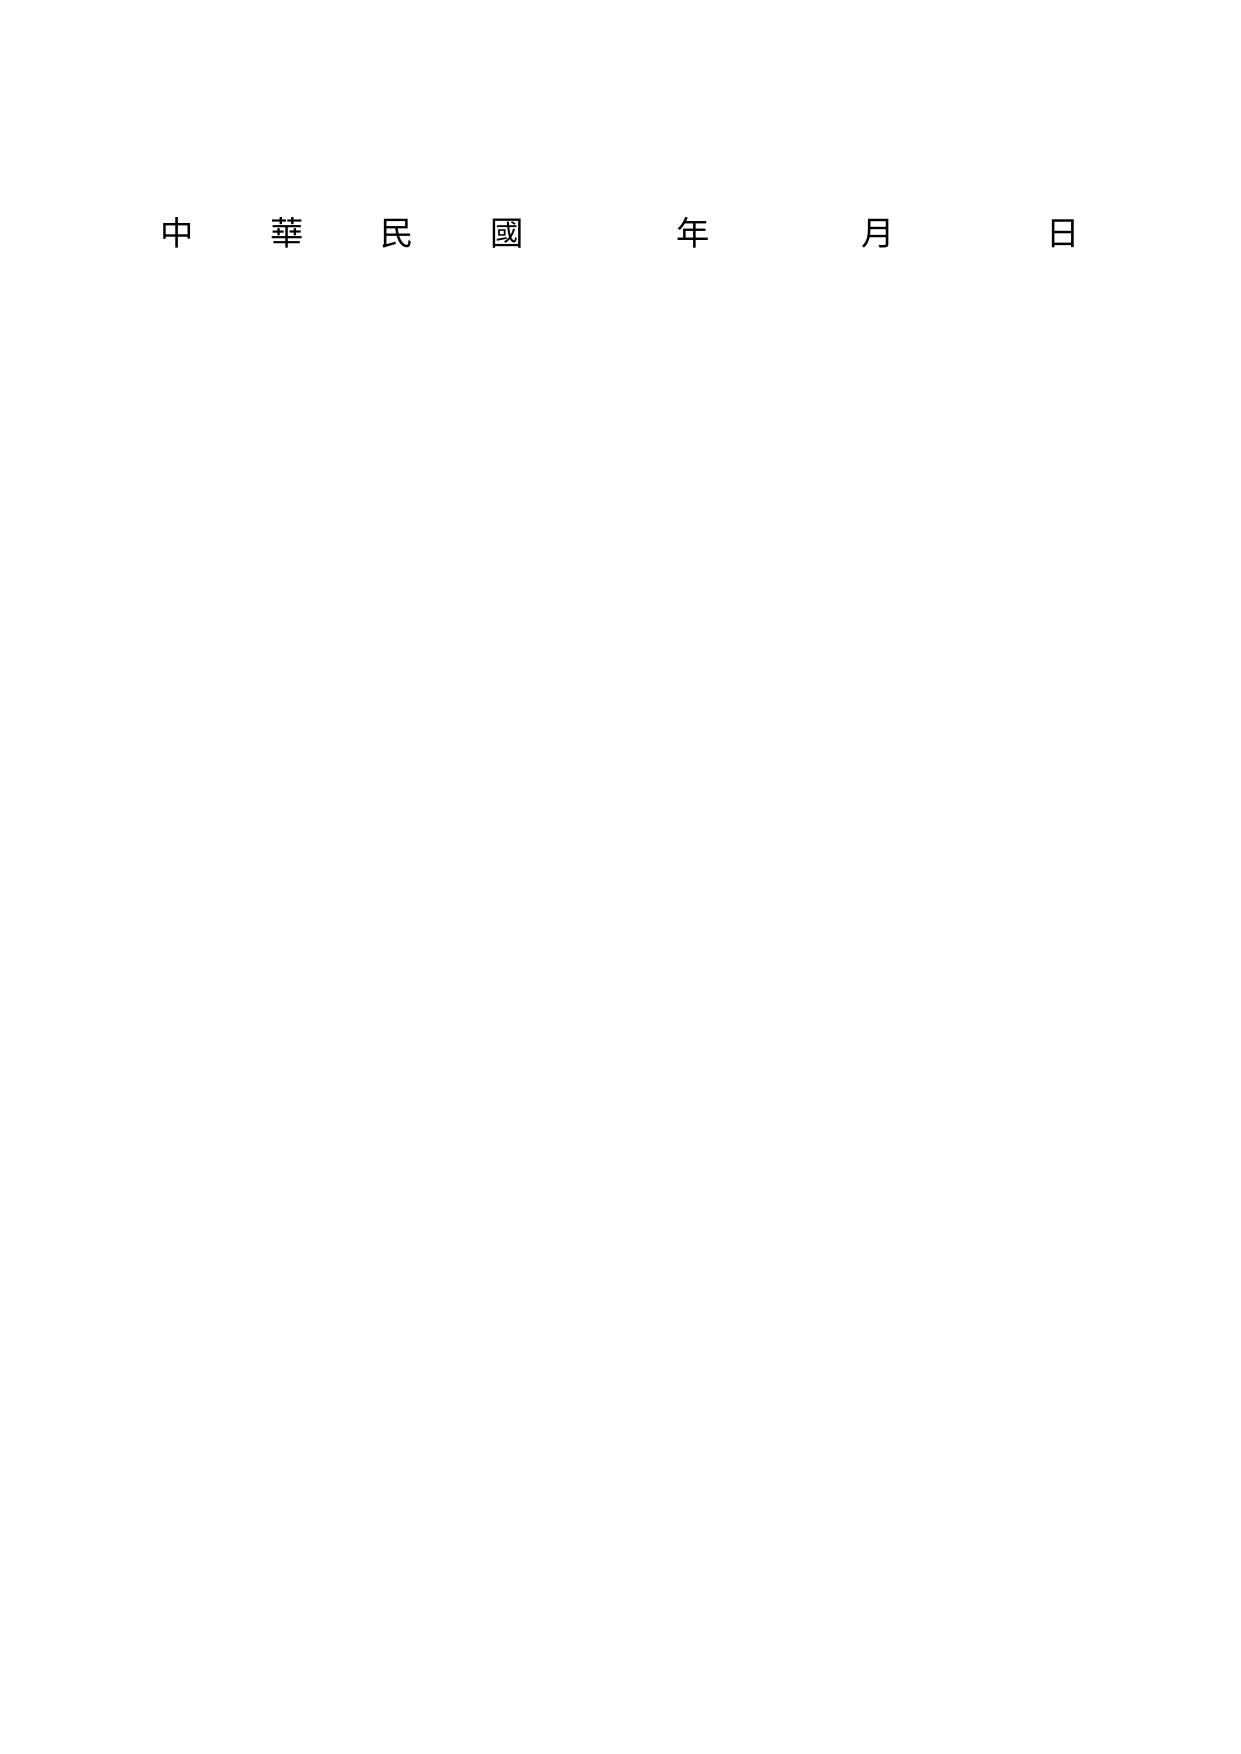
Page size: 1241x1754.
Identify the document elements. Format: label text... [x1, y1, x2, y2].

text 中 華 民 國 年 月 日 [118, 206, 1122, 254]
